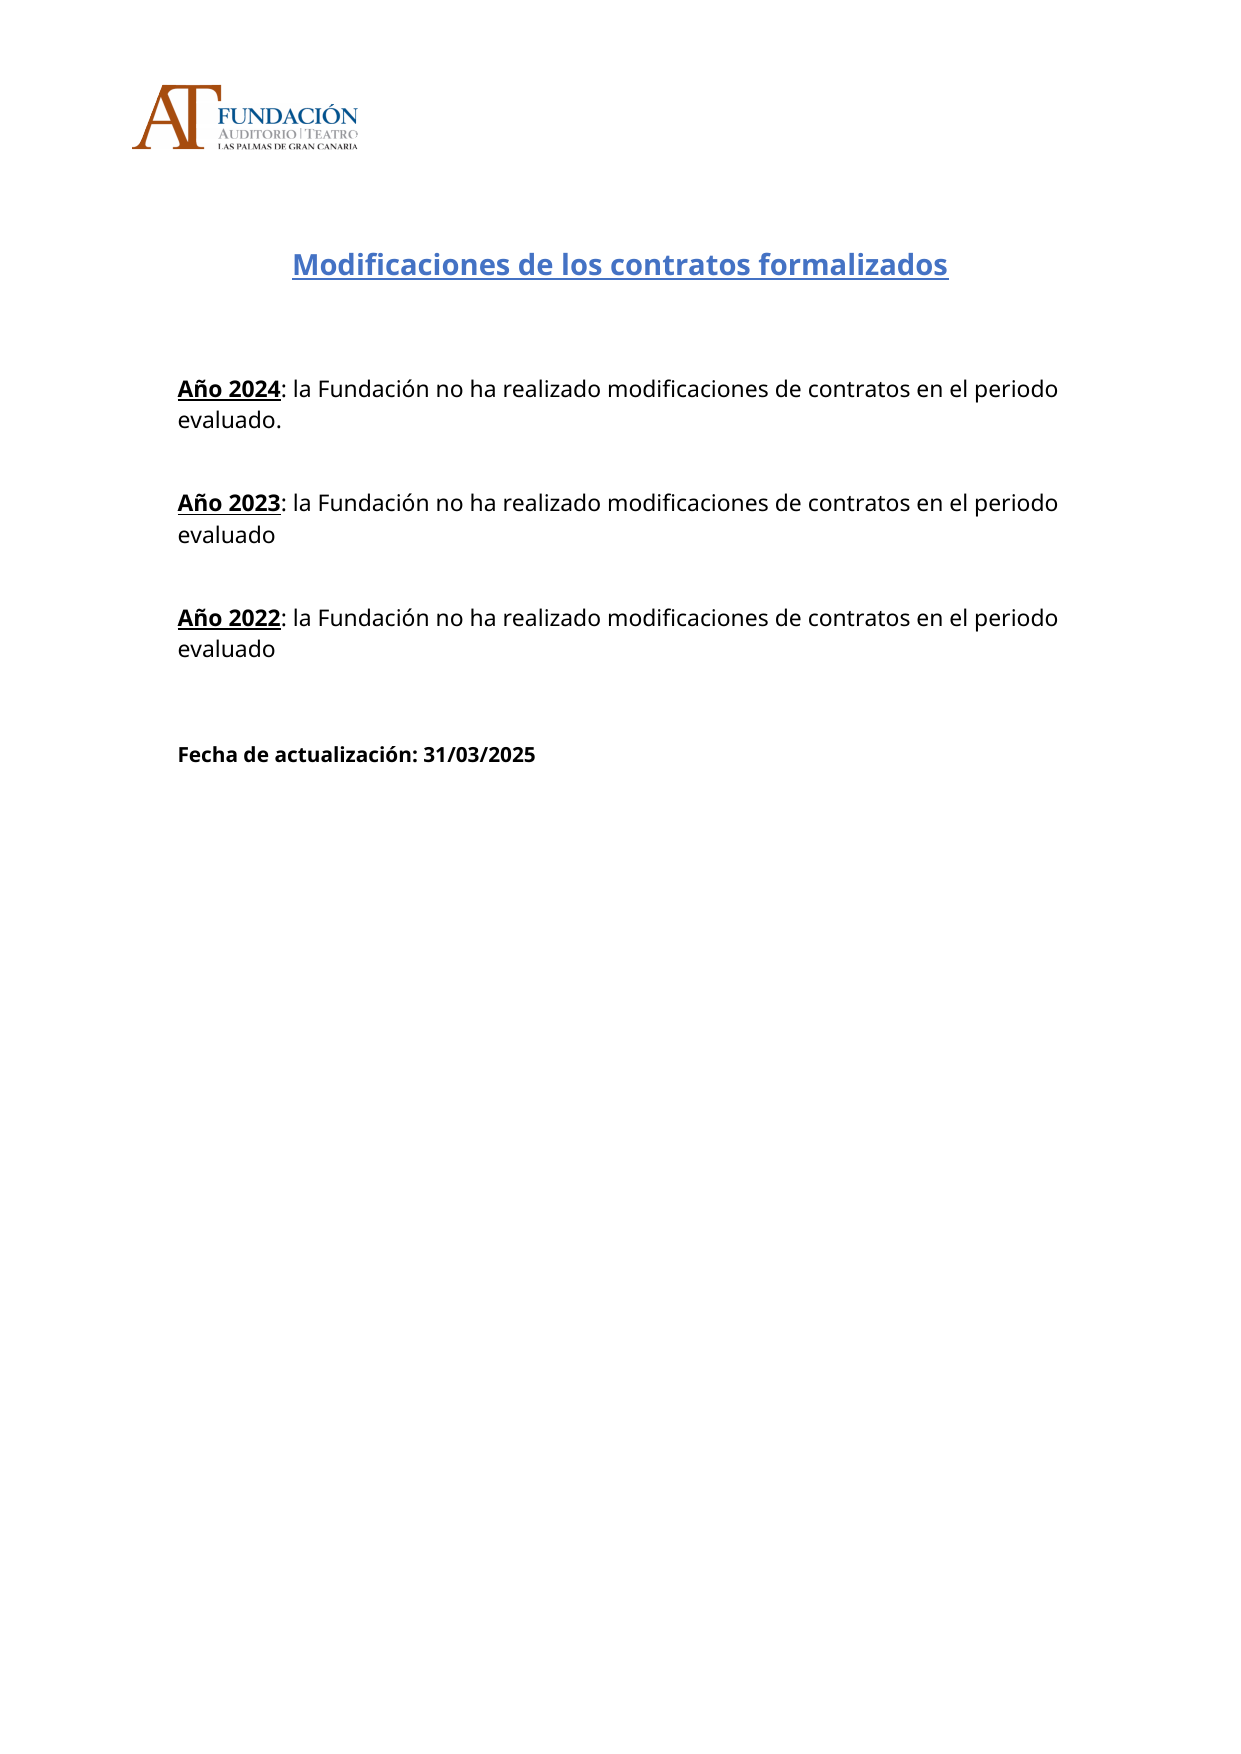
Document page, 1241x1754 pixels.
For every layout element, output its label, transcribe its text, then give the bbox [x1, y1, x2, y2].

text Año 2024: la Fundación no ha realizado modificaciones de contratos en el periodo evaluado. [177, 373, 1063, 435]
text Año 2023: la Fundación no ha realizado modificaciones de contratos en el periodo evaluado [177, 456, 1063, 550]
text Fecha de actualización: 31/03/2025 [177, 740, 1063, 769]
text Año 2022: la Fundación no ha realizado modificaciones de contratos en el periodo evaluado [177, 571, 1063, 664]
text Modificaciones de los contratos formalizados [177, 244, 1063, 284]
